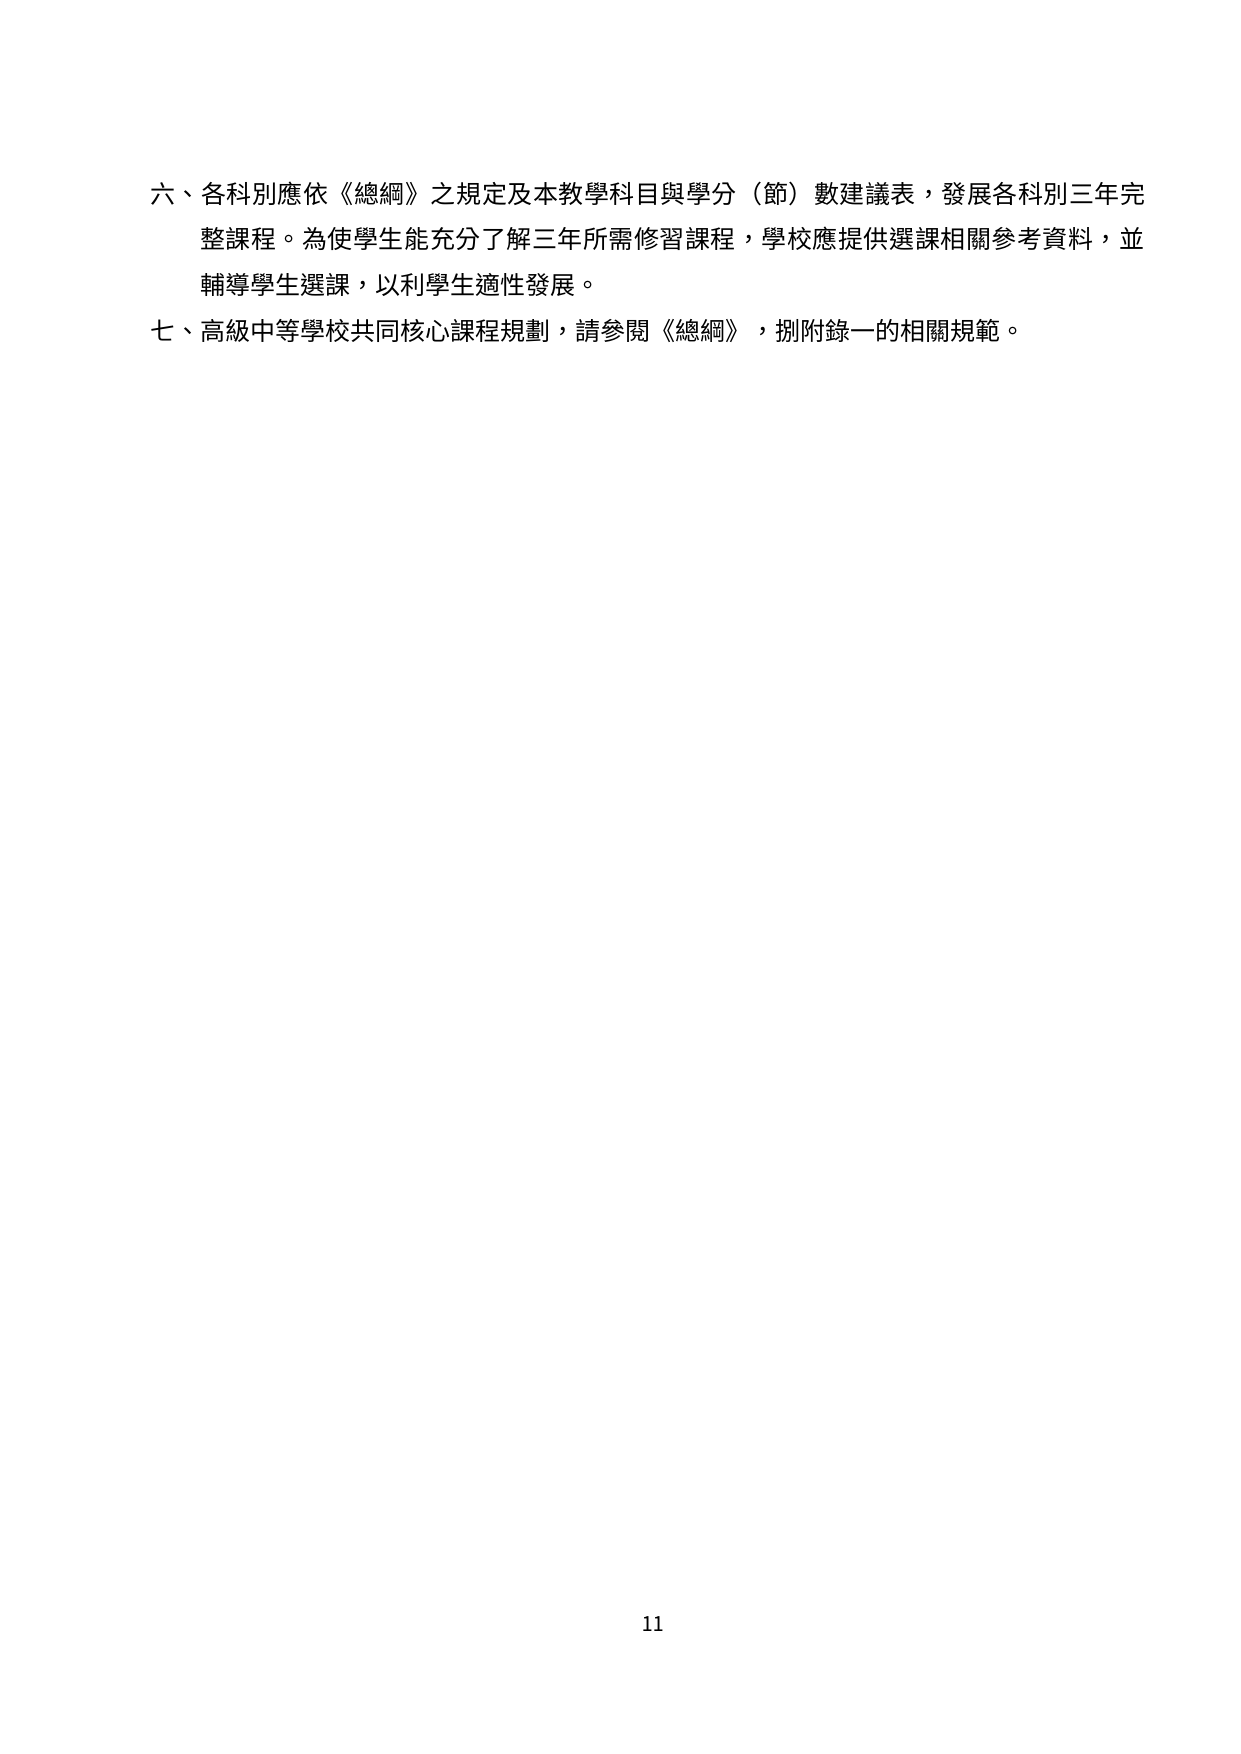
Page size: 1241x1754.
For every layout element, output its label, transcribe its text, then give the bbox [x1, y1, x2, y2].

text 六、各科別應依《總綱》之規定及本教學科目與學分（節）數建議表，發展各科別三年完整課程。為使學生能充分了解三年所需修習課程，學校應提供選課相關參考資料，並輔導學生選課，以利學生適性發展。 [150, 166, 1146, 304]
text 七、高級中等學校共同核心課程規劃，請參閱《總綱》，捌附錄一的相關規範。 [150, 304, 1146, 350]
